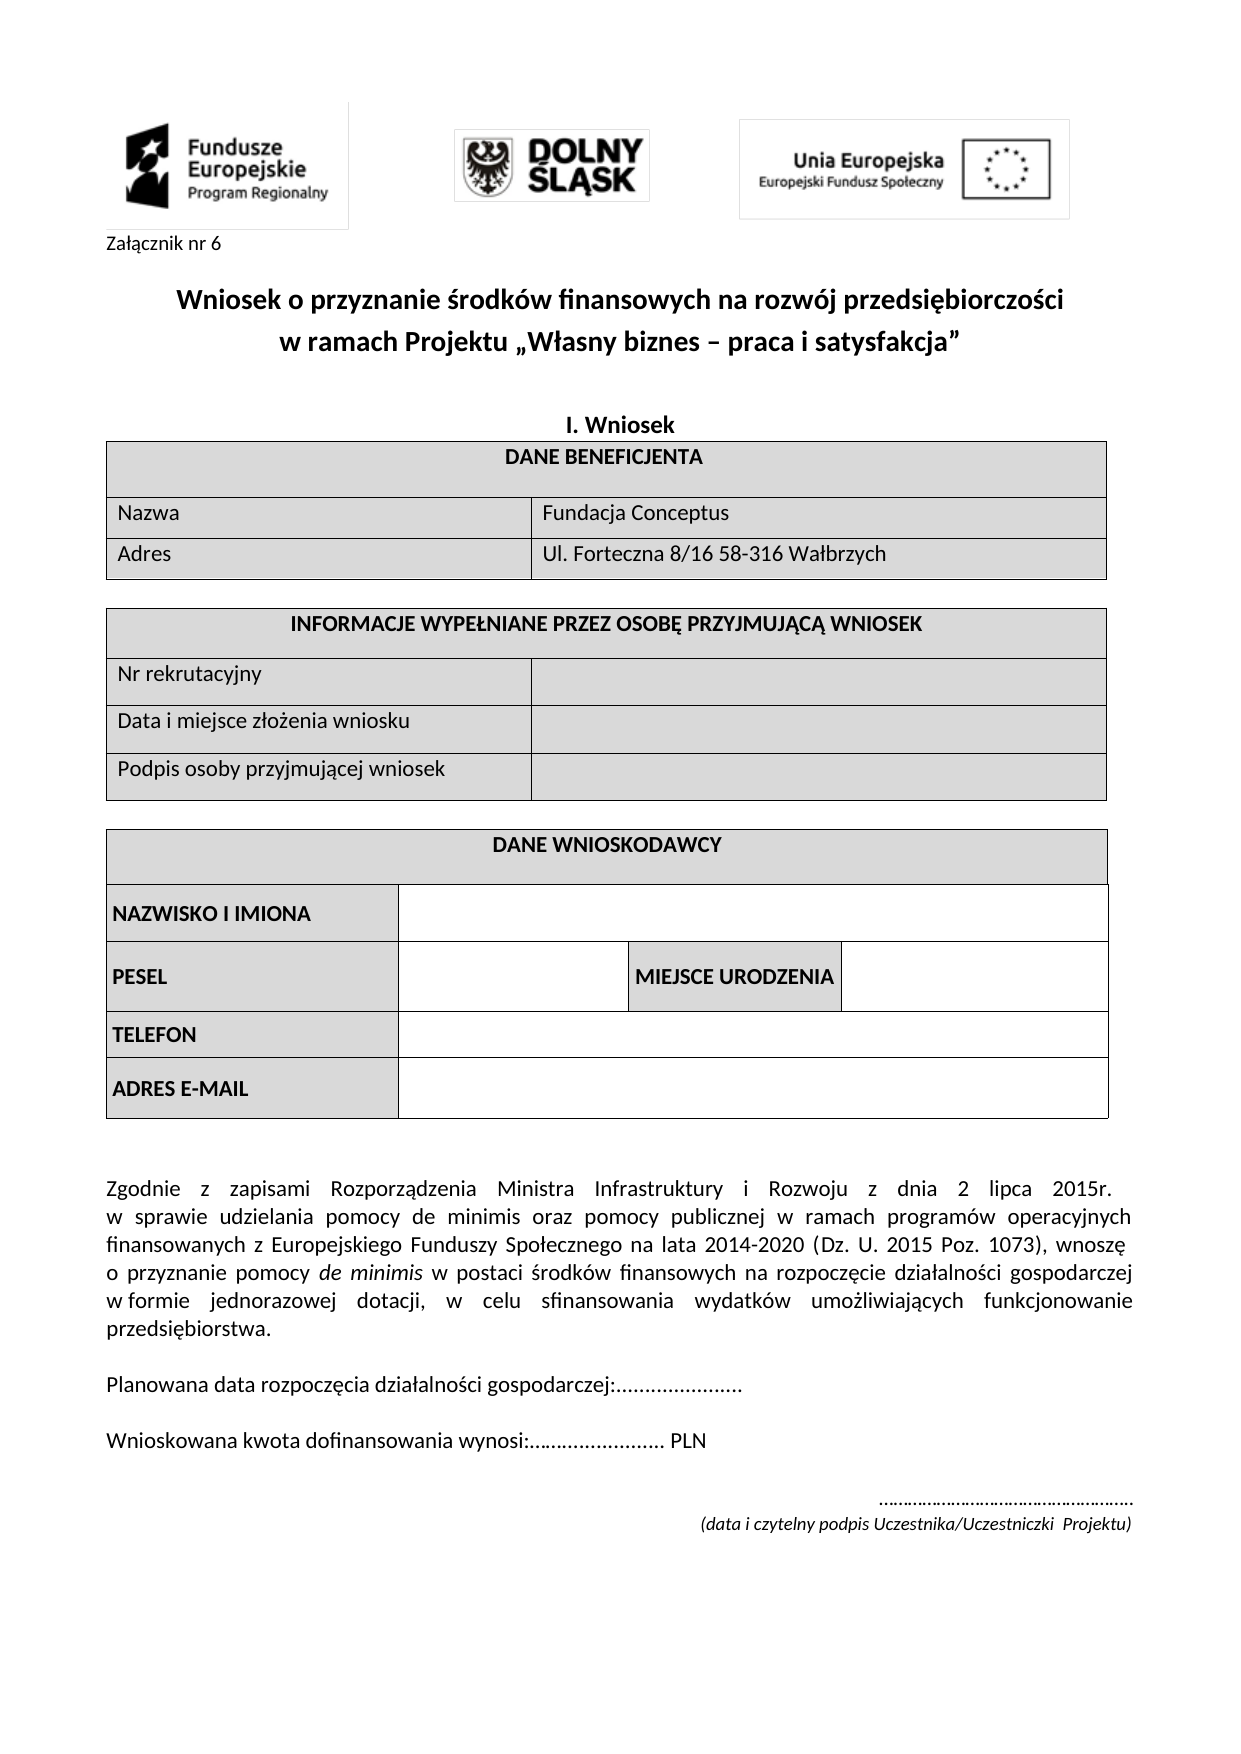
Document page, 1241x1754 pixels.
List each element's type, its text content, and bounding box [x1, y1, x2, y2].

table_cell Fundacja Conceptus [532, 498, 1106, 538]
table_cell Podpis osoby przyjmującej wniosek [107, 754, 531, 800]
text Wniosek o przyznanie środków finansowych na rozwój przedsiębiorczości [106, 281, 1134, 317]
table_cell TELEFON [107, 1012, 398, 1057]
text Planowana data rozpoczęcia działalności gospodarczej:...................... [106, 1370, 1134, 1398]
table_cell [532, 754, 1106, 800]
table_cell [532, 659, 1106, 705]
table_header INFORMACJE WYPEŁNIANE PRZEZ OSOBĘ PRZYJMUJĄCĄ WNIOSEK [107, 609, 1106, 658]
text w ramach Projektu „Własny biznes – praca i satysfakcja” [106, 323, 1134, 359]
table_header DANE BENEFICJENTA [107, 442, 1106, 497]
table_cell [399, 1012, 1108, 1057]
table_cell Nazwa [107, 498, 531, 538]
table_cell Adres [107, 539, 531, 578]
text Załącznik nr 6 [106, 230, 1134, 256]
text Zgodnie z zapisami Rozporządzenia Ministra Infrastruktury i Rozwoju z dnia 2 lipca 2015r. w sprawie udzielania pomocy de minimis oraz pomocy publicznej w ramach programów operacyjnych finansowanych z Europejskiego Funduszy Społecznego na lata 2014-2020 (Dz. U. 2015 Poz. 1073), wnoszę o przyznanie pomocy de minimis w postaci środków finansowych na rozpoczęcie działalności gospodarczej w formie jednorazowej dotacji, w celu sfinansowania wydatków umożliwiających funkcjonowanie przedsiębiorstwa. [106, 1174, 1134, 1342]
table_cell MIEJSCE URODZENIA [629, 942, 841, 1011]
table_header DANE WNIOSKODAWCY [107, 830, 1107, 884]
table_cell [399, 1058, 1108, 1118]
table_cell NAZWISKO I IMIONA [107, 885, 398, 941]
picture [106, 102, 1071, 231]
table_cell PESEL [107, 942, 398, 1011]
text (data i czytelny podpis Uczestnika/Uczestniczki Projektu) [106, 1510, 1134, 1536]
text I. Wniosek [106, 409, 1134, 440]
table_cell Data i miejsce złożenia wniosku [107, 706, 531, 753]
table_cell Nr rekrutacyjny [107, 659, 531, 705]
table_cell [399, 942, 628, 1011]
table_cell Ul. Forteczna 8/16 58-316 Wałbrzych [532, 539, 1106, 578]
table_cell [399, 885, 1108, 941]
table_cell ADRES E-MAIL [107, 1058, 398, 1118]
text Wnioskowana kwota dofinansowania wynosi:…….................. PLN [106, 1426, 1134, 1454]
text …………………………………………….. [106, 1485, 1134, 1510]
table_cell [532, 706, 1106, 753]
table_cell [842, 942, 1108, 1011]
